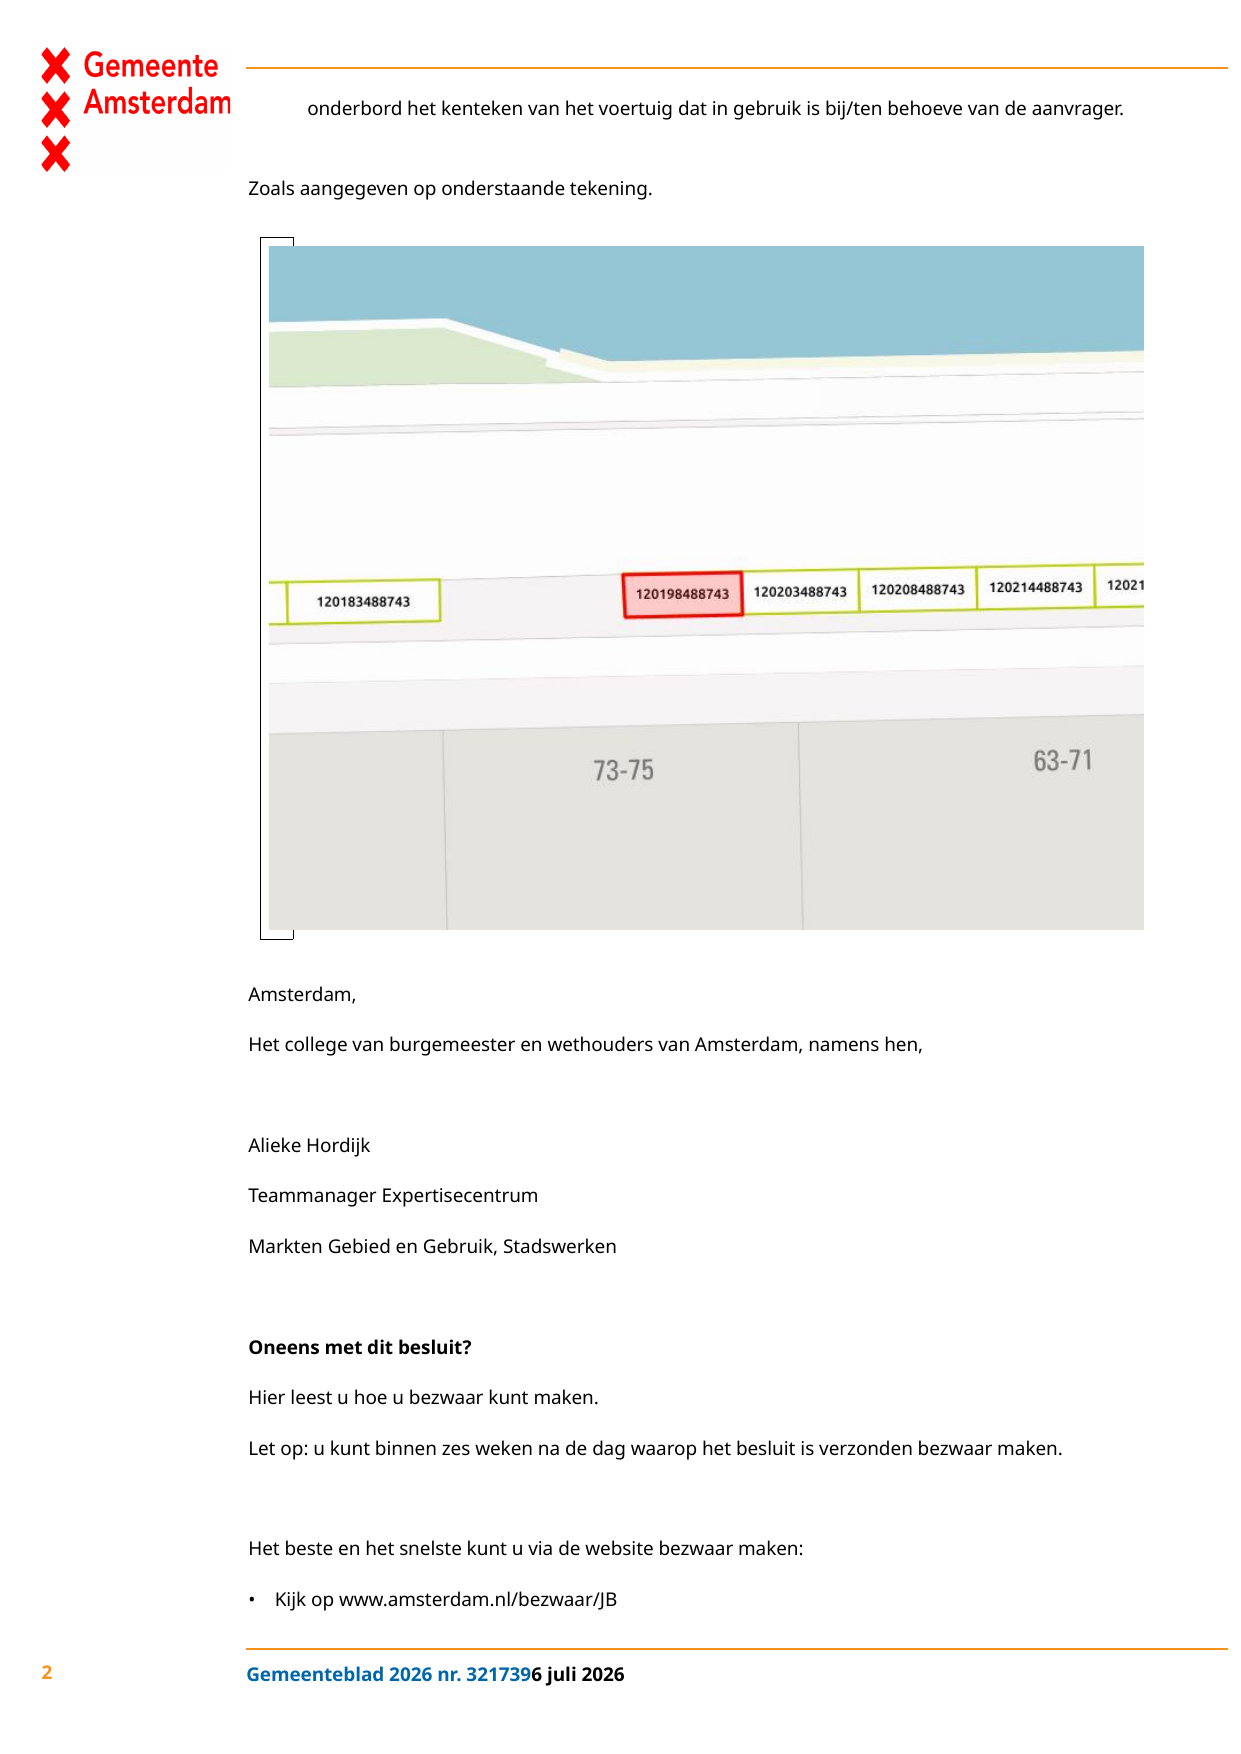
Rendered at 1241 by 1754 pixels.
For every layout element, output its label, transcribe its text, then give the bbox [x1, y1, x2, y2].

text Hier leest u hoe u bezwaar kunt maken. [248, 1384, 1152, 1410]
text Let op: u kunt binnen zes weken na de dag waarop het besluit is verzonden bezwaar maken. [248, 1435, 1152, 1461]
text Oneens met dit besluit? [248, 1334, 1152, 1360]
text Zoals aangegeven op onderstaande tekening. [248, 175, 1152, 201]
text Teammanager Expertisecentrum [248, 1183, 1152, 1208]
list onderbord het kenteken van het voertuig dat in gebruik is bij/ten behoeve van de aanvrager. [248, 95, 1152, 121]
picture [41, 47, 231, 172]
text Markten Gebied en Gebruik, Stadswerken [248, 1233, 1152, 1259]
text Amsterdam, [248, 981, 1152, 1007]
picture [268, 246, 1144, 930]
text • Kijk op www.amsterdam.nl/bezwaar/JB [248, 1586, 1152, 1612]
text Het beste en het snelste kunt u via de website bezwaar maken: [248, 1536, 1152, 1561]
text Het college van burgemeester en wethouders van Amsterdam, namens hen, [248, 1031, 1152, 1057]
text Alieke Hordijk [248, 1132, 1152, 1158]
